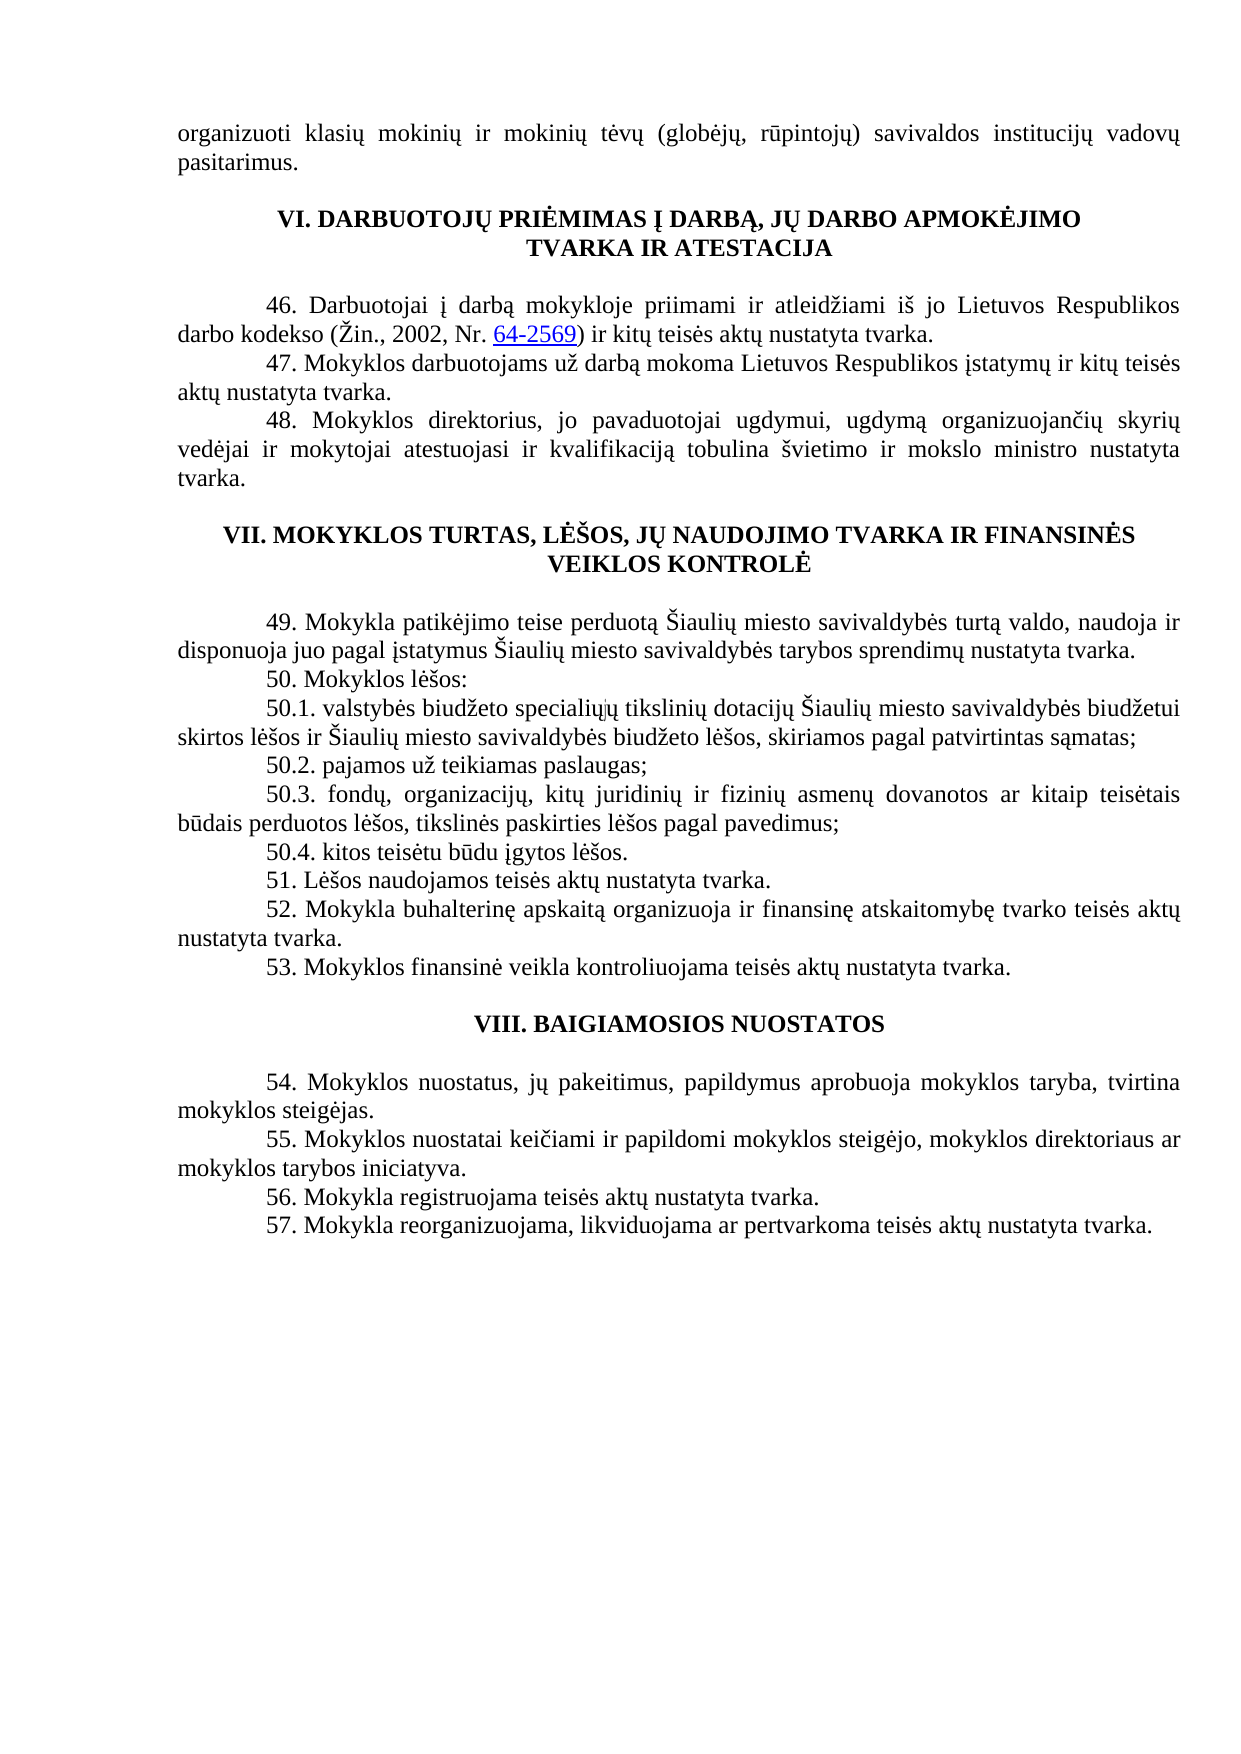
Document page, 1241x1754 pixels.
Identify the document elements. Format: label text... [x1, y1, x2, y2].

text VI. DARBUOTOJŲ PRIĖMIMAS Į DARBĄ, JŲ DARBO APMOKĖJIMO [177, 204, 1181, 233]
text 54. Mokyklos nuostatus, jų pakeitimus, papildymus aprobuoja mokyklos taryba, tvirtina mokyklos steigėjas. [177, 1067, 1181, 1124]
text 47. Mokyklos darbuotojams už darbą mokoma Lietuvos Respublikos įstatymų ir kitų teisės aktų nustatyta tvarka. [177, 348, 1181, 406]
text 51. Lėšos naudojamos teisės aktų nustatyta tvarka. [177, 866, 1181, 894]
text 50.3. fondų, organizacijų, kitų juridinių ir fizinių asmenų dovanotos ar kitaip teisėtais būdais perduotos lėšos, tikslinės paskirties lėšos pagal pavedimus; [177, 779, 1181, 837]
text 50.4. kitos teisėtu būdu įgytos lėšos. [177, 837, 1181, 866]
text 56. Mokykla registruojama teisės aktų nustatyta tvarka. [177, 1182, 1181, 1211]
text organizuoti klasių mokinių ir mokinių tėvų (globėjų, rūpintojų) savivaldos institucijų vadovų pasitarimus. [177, 118, 1181, 176]
text 52. Mokykla buhalterinę apskaitą organizuoja ir finansinę atskaitomybę tvarko teisės aktų nustatyta tvarka. [177, 894, 1181, 952]
text 50. Mokyklos lėšos: [177, 664, 1181, 693]
text 55. Mokyklos nuostatai keičiami ir papildomi mokyklos steigėjo, mokyklos direktoriaus ar mokyklos tarybos iniciatyva. [177, 1124, 1181, 1182]
text 50.2. pajamos už teikiamas paslaugas; [177, 751, 1181, 779]
text TVARKA IR ATESTACIJA [177, 233, 1181, 262]
text 57. Mokykla reorganizuojama, likviduojama ar pertvarkoma teisės aktų nustatyta tvarka. [177, 1211, 1181, 1239]
text 53. Mokyklos finansinė veikla kontroliuojama teisės aktų nustatyta tvarka. [177, 952, 1181, 981]
text 48. Mokyklos direktorius, jo pavaduotojai ugdymui, ugdymą organizuojančių skyrių vedėjai ir mokytojai atestuojasi ir kvalifikaciją tobulina švietimo ir mokslo ministro nustatyta tvarka. [177, 406, 1181, 492]
text VII. MOKYKLOS TURTAS, LĖŠOS, JŲ NAUDOJIMO TVARKA IR FINANSINĖS VEIKLOS KONTROLĖ [177, 521, 1181, 578]
text 49. Mokykla patikėjimo teise perduotą Šiaulių miesto savivaldybės turtą valdo, naudoja ir disponuoja juo pagal įstatymus Šiaulių miesto savivaldybės tarybos sprendimų nustatyta tvarka. [177, 607, 1181, 664]
text 50.1. valstybės biudžeto specialiųjų tikslinių dotacijų Šiaulių miesto savivaldybės biudžetui skirtos lėšos ir Šiaulių miesto savivaldybės biudžeto lėšos, skiriamos pagal patvirtintas sąmatas; [177, 693, 1181, 751]
text VIII. BAIGIAMOSIOS NUOSTATOS [177, 1009, 1181, 1038]
text 46. Darbuotojai į darbą mokykloje priimami ir atleidžiami iš jo Lietuvos Respublikos darbo kodekso (Žin., 2002, Nr. 64-2569) ir kitų teisės aktų nustatyta tvarka. [177, 291, 1181, 348]
